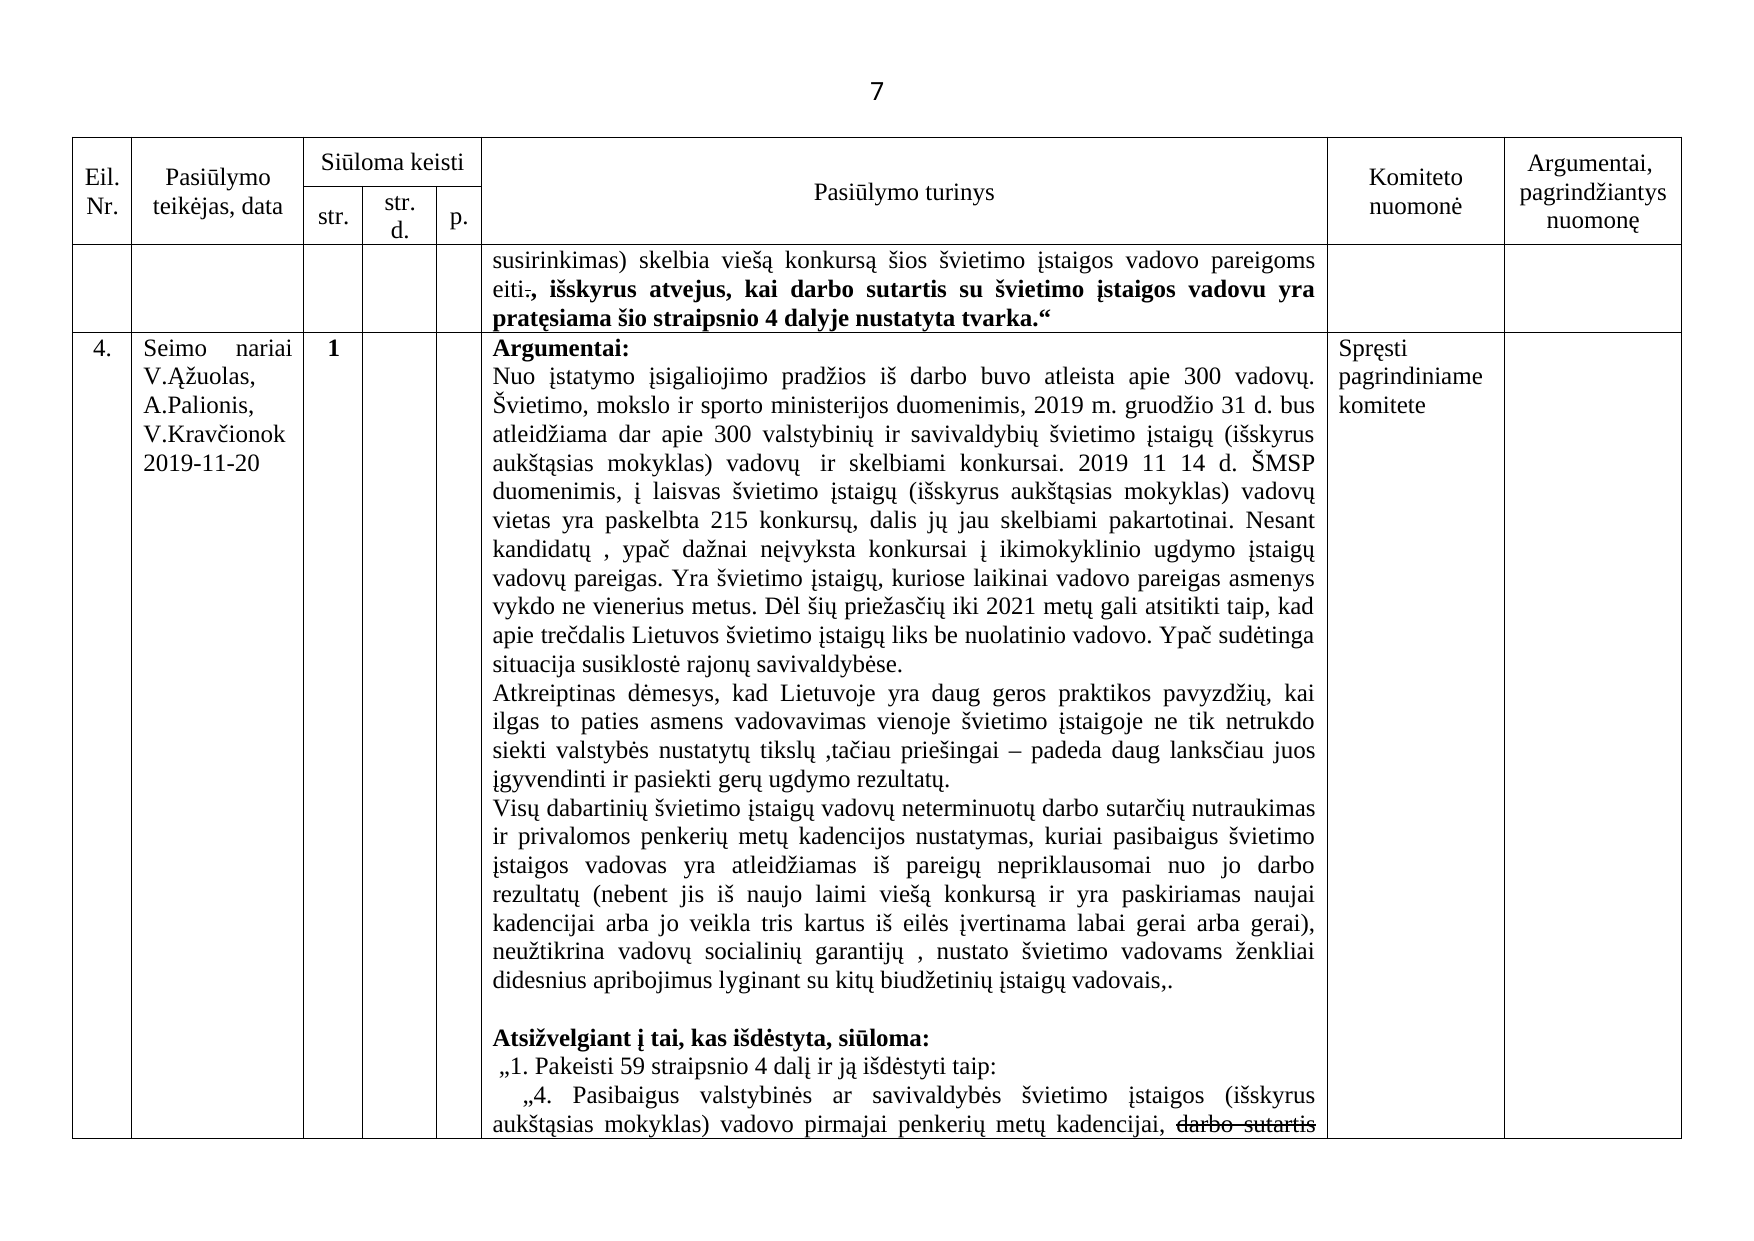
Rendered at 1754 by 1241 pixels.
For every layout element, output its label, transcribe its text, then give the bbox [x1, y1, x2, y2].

table_header Argumentai, pagrindžiantys nuomonę [1505, 138, 1681, 244]
table_header Siūloma keisti [304, 138, 481, 186]
table_cell [73, 245, 131, 332]
table_cell str. d. [363, 187, 436, 244]
table_header Eil. Nr. [73, 138, 131, 244]
table_header Pasiūlymo teikėjas, data [132, 138, 303, 244]
table_cell [363, 333, 436, 1138]
table_header Pasiūlymo turinys [482, 138, 1327, 244]
table_cell [437, 333, 481, 1138]
table_cell Seimo nariai V.Ąžuolas, A.Palionis, V.Kravčionok 2019-11-20 [132, 333, 303, 1138]
table_cell 1 [304, 333, 362, 1138]
table_cell [1505, 333, 1681, 1138]
table_cell Argumentai: Nuo įstatymo įsigaliojimo pradžios iš darbo buvo atleista apie 300 vadovų. Švietimo, mokslo ir sporto ministerijos duomenimis, 2019 m. gruodžio 31 d. bus atleidžiama dar apie 300 valstybinių ir savivaldybių švietimo įstaigų (išskyrus aukštąsias mokyklas) vadovų ir skelbiami konkursai. 2019 11 14 d. ŠMSP duomenimis, į laisvas švietimo įstaigų (išskyrus aukštąsias mokyklas) vadovų vietas yra paskelbta 215 konkursų, dalis jų jau skelbiami pakartotinai. Nesant kandidatų , ypač dažnai neįvyksta konkursai į ikimokyklinio ugdymo įstaigų vadovų pareigas. Yra švietimo įstaigų, kuriose laikinai vadovo pareigas asmenys vykdo ne vienerius metus. Dėl šių priežasčių iki 2021 metų gali atsitikti taip, kad apie trečdalis Lietuvos švietimo įstaigų liks be nuolatinio vadovo. Ypač sudėtinga situacija susiklostė rajonų savivaldybėse. Atkreiptinas dėmesys, kad Lietuvoje yra daug geros praktikos pavyzdžių, kai ilgas to paties asmens vadovavimas vienoje švietimo įstaigoje ne tik netrukdo siekti valstybės nustatytų tikslų ,tačiau priešingai – padeda daug lanksčiau juos įgyvendinti ir pasiekti gerų ugdymo rezultatų. Visų dabartinių švietimo įstaigų vadovų neterminuotų darbo sutarčių nutraukimas ir privalomos penkerių metų kadencijos nustatymas, kuriai pasibaigus švietimo įstaigos vadovas yra atleidžiamas iš pareigų nepriklausomai nuo jo darbo rezultatų (nebent jis iš naujo laimi viešą konkursą ir yra paskiriamas naujai kadencijai arba jo veikla tris kartus iš eilės įvertinama labai gerai arba gerai), neužtikrina vadovų socialinių garantijų , nustato švietimo vadovams ženkliai didesnius apribojimus lyginant su kitų biudžetinių įstaigų vadovais,. Atsižvelgiant į tai, kas išdėstyta, siūloma: „1. Pakeisti 59 straipsnio 4 dalį ir ją išdėstyti taip: „4. Pasibaigus valstybinės ar savivaldybės švietimo įstaigos (išskyrus aukštąsias mokyklas) vadovo pirmajai penkerių metų kadencijai, darbo sutartis [482, 333, 1327, 1138]
table_cell [1505, 245, 1681, 332]
table_cell Spręsti pagrindiniame komitete [1328, 333, 1504, 1138]
table_cell p. [437, 187, 481, 244]
table_cell [437, 245, 481, 332]
table_cell [132, 245, 303, 332]
table_cell susirinkimas) skelbia viešą konkursą šios švietimo įstaigos vadovo pareigoms eiti., išskyrus atvejus, kai darbo sutartis su švietimo įstaigos vadovu yra pratęsiama šio straipsnio 4 dalyje nustatyta tvarka.“ [482, 245, 1327, 332]
table_cell [363, 245, 436, 332]
table_cell [1328, 245, 1504, 332]
table_cell str. [304, 187, 362, 244]
table_cell [304, 245, 362, 332]
table_header Komiteto nuomonė [1328, 138, 1504, 244]
table_cell 4. [73, 333, 131, 1138]
